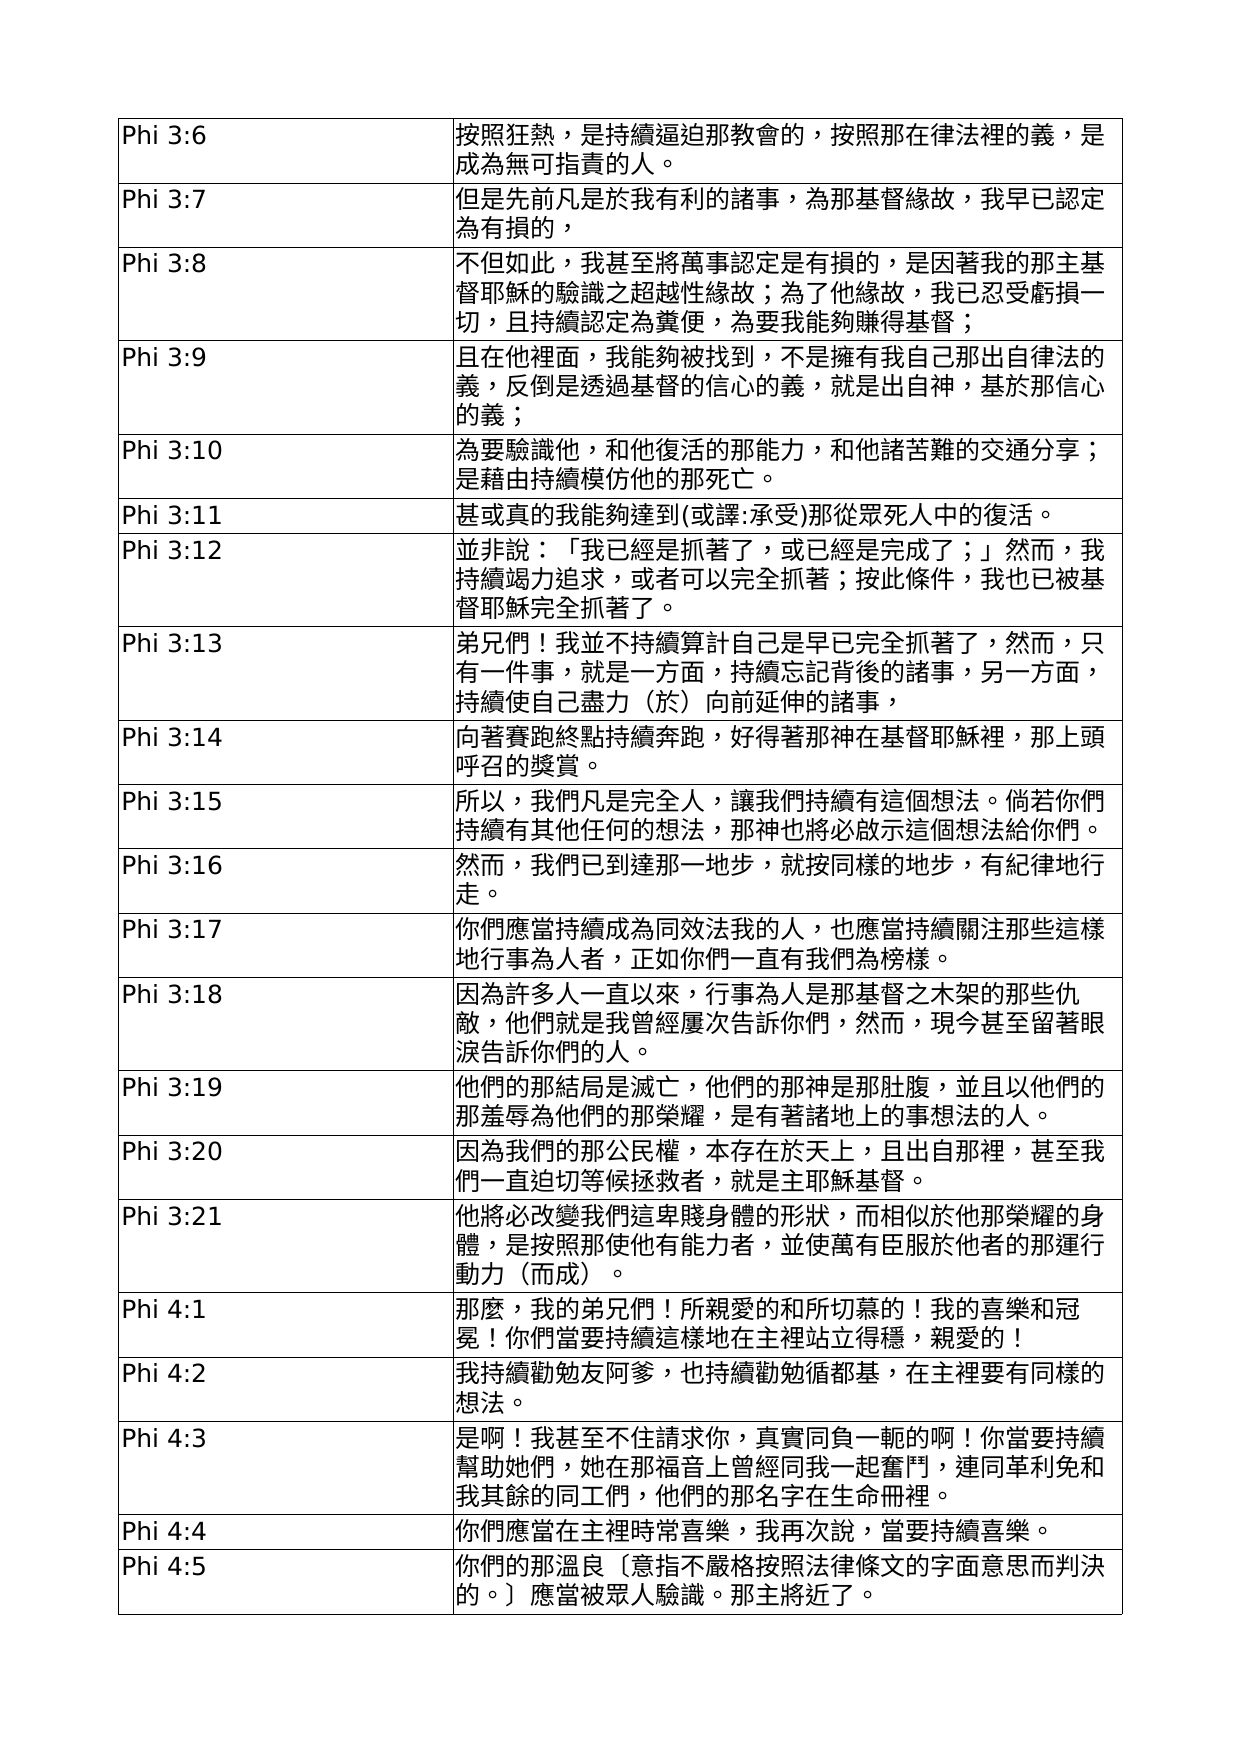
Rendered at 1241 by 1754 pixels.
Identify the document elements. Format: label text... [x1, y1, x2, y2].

table_cell Phi 3:14 [119, 721, 453, 784]
table_cell 那麼，我的弟兄們！所親愛的和所切慕的！我的喜樂和冠冕！你們當要持續這樣地在主裡站立得穩，親愛的！ [454, 1293, 1122, 1357]
table_cell Phi 3:11 [119, 499, 453, 533]
table_cell Phi 3:10 [119, 435, 453, 498]
table_cell 但是先前凡是於我有利的諸事，為那基督緣故，我早已認定為有損的， [454, 184, 1122, 247]
table_cell 他們的那結局是滅亡，他們的那神是那肚腹，並且以他們的那羞辱為他們的那榮耀，是有著諸地上的事想法的人。 [454, 1071, 1122, 1134]
table_cell 不但如此，我甚至將萬事認定是有損的，是因著我的那主基督耶穌的驗識之超越性緣故；為了他緣故，我已忍受虧損一切，且持續認定為糞便，為要我能夠賺得基督； [454, 248, 1122, 340]
table_cell Phi 4:5 [119, 1550, 453, 1614]
table_cell Phi 3:8 [119, 248, 453, 340]
table_cell Phi 3:19 [119, 1071, 453, 1134]
table_cell Phi 4:2 [119, 1358, 453, 1421]
table_cell Phi 3:6 [119, 119, 453, 182]
table_cell 弟兄們！我並不持續算計自己是早已完全抓著了，然而，只有一件事，就是一方面，持續忘記背後的諸事，另一方面，持續使自己盡力（於）向前延伸的諸事， [454, 627, 1122, 720]
table_cell Phi 4:1 [119, 1293, 453, 1357]
table_cell 且在他裡面，我能夠被找到，不是擁有我自己那出自律法的義，反倒是透過基督的信心的義，就是出自神，基於那信心的義； [454, 341, 1122, 433]
table_cell 然而，我們已到達那一地步，就按同樣的地步，有紀律地行走。 [454, 849, 1122, 913]
table_cell Phi 3:7 [119, 184, 453, 247]
table_cell 向著賽跑終點持續奔跑，好得著那神在基督耶穌裡，那上頭呼召的獎賞。 [454, 721, 1122, 784]
table_cell 他將必改變我們這卑賤身體的形狀，而相似於他那榮耀的身體，是按照那使他有能力者，並使萬有臣服於他者的那運行動力（而成）。 [454, 1200, 1122, 1292]
table_cell Phi 3:17 [119, 914, 453, 977]
table_cell Phi 3:20 [119, 1136, 453, 1199]
table_cell Phi 3:13 [119, 627, 453, 720]
table_cell 是啊！我甚至不住請求你，真實同負一軛的啊！你當要持續幫助她們，她在那福音上曾經同我一起奮鬥，連同革利免和我其餘的同工們，他們的那名字在生命冊裡。 [454, 1422, 1122, 1514]
table_cell 我持續勸勉友阿爹，也持續勸勉循都基，在主裡要有同樣的想法。 [454, 1358, 1122, 1421]
table_cell 你們的那溫良〔意指不嚴格按照法律條文的字面意思而判決的。〕應當被眾人驗識。那主將近了。 [454, 1550, 1122, 1614]
table_cell 你們應當在主裡時常喜樂，我再次說，當要持續喜樂。 [454, 1515, 1122, 1549]
table_cell 所以，我們凡是完全人，讓我們持續有這個想法。倘若你們持續有其他任何的想法，那神也將必啟示這個想法給你們。 [454, 785, 1122, 848]
table_cell Phi 3:18 [119, 978, 453, 1070]
table_cell Phi 3:15 [119, 785, 453, 848]
table_cell 甚或真的我能夠達到(或譯:承受)那從眾死人中的復活。 [454, 499, 1122, 533]
table_cell 因為我們的那公民權，本存在於天上，且出自那裡，甚至我們一直迫切等候拯救者，就是主耶穌基督。 [454, 1136, 1122, 1199]
table_cell 按照狂熱，是持續逼迫那教會的，按照那在律法裡的義，是成為無可指責的人。 [454, 119, 1122, 182]
table_cell Phi 4:3 [119, 1422, 453, 1514]
table_cell Phi 3:16 [119, 849, 453, 913]
table_cell 為要驗識他，和他復活的那能力，和他諸苦難的交通分享；是藉由持續模仿他的那死亡。 [454, 435, 1122, 498]
table_cell 並非說：「我已經是抓著了，或已經是完成了；」然而，我持續竭力追求，或者可以完全抓著；按此條件，我也已被基督耶穌完全抓著了。 [454, 534, 1122, 626]
table_cell Phi 3:21 [119, 1200, 453, 1292]
table_cell 因為許多人一直以來，行事為人是那基督之木架的那些仇敵，他們就是我曾經屢次告訴你們，然而，現今甚至留著眼淚告訴你們的人。 [454, 978, 1122, 1070]
table_cell Phi 4:4 [119, 1515, 453, 1549]
table_cell 你們應當持續成為同效法我的人，也應當持續關注那些這樣地行事為人者，正如你們一直有我們為榜樣。 [454, 914, 1122, 977]
table_cell Phi 3:9 [119, 341, 453, 433]
table_cell Phi 3:12 [119, 534, 453, 626]
